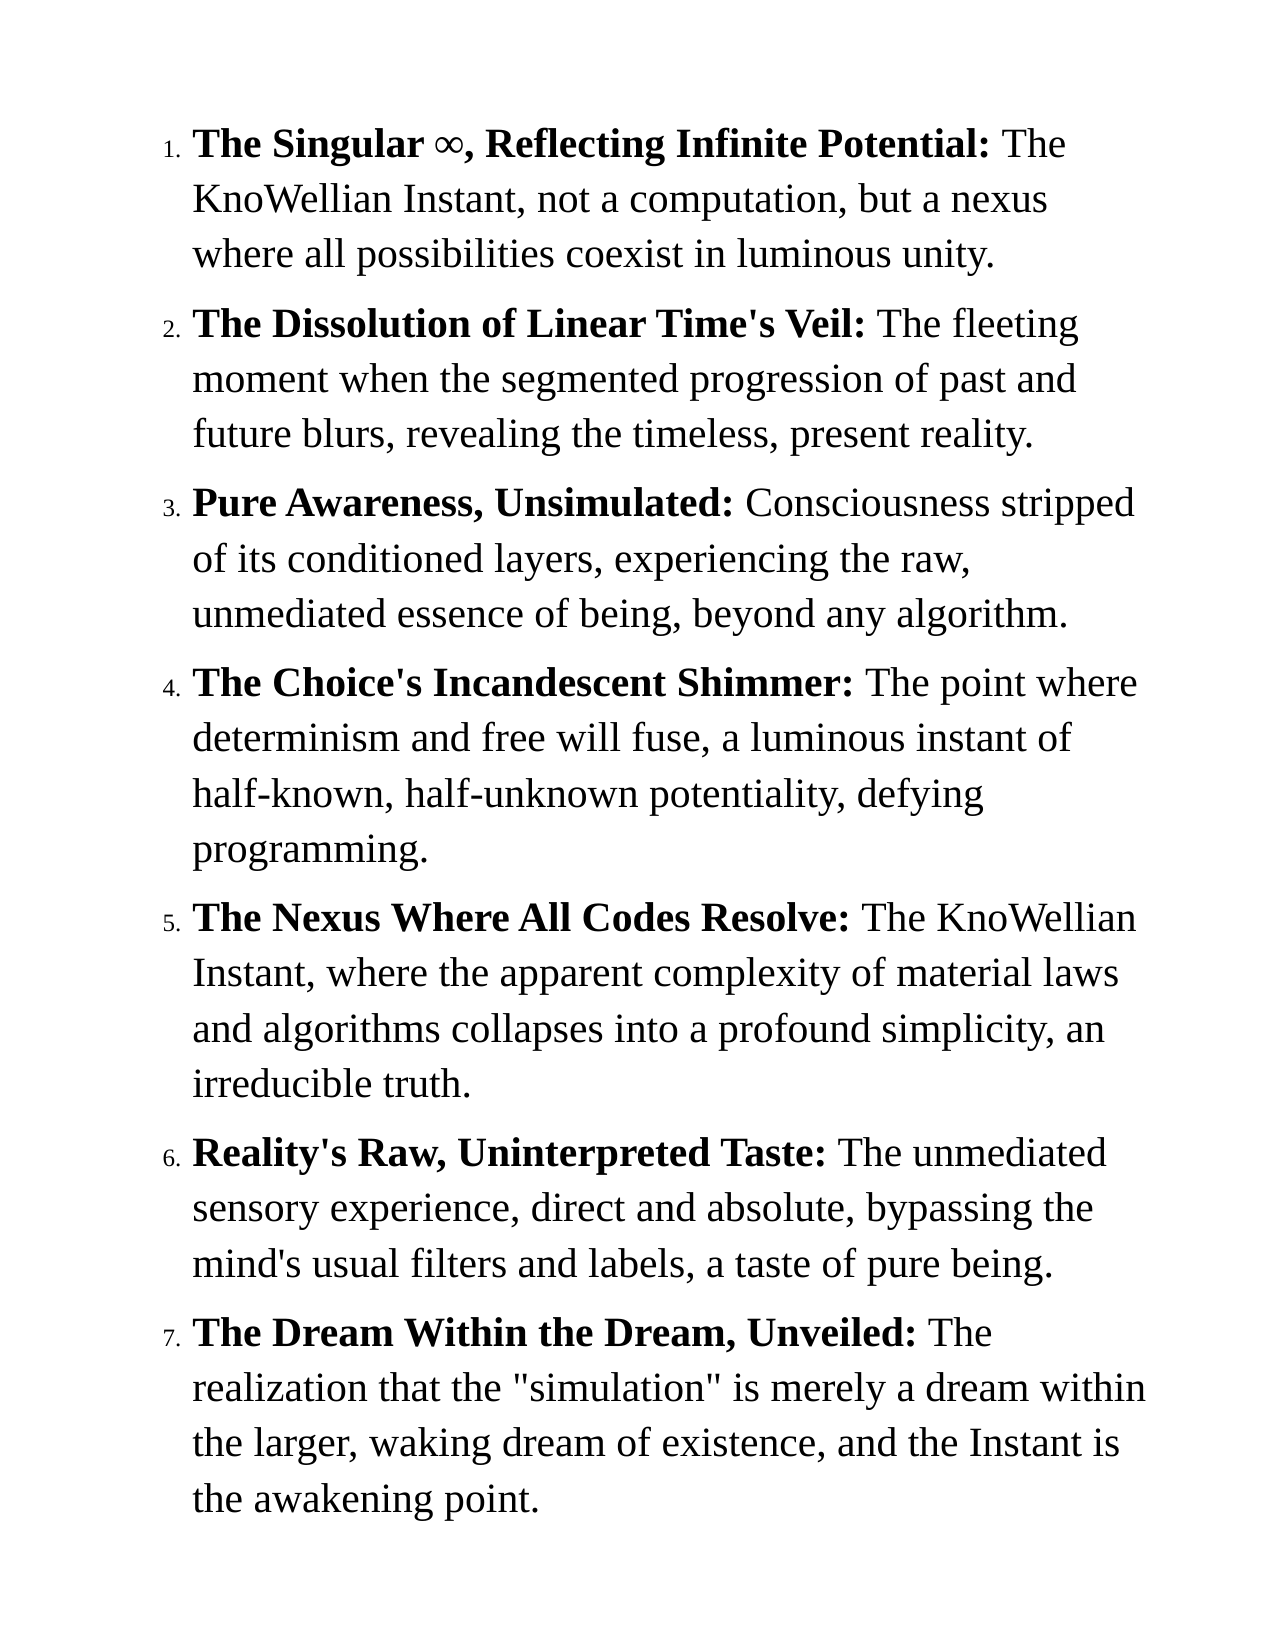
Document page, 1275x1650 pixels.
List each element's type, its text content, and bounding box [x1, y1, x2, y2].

list The Nexus Where All Codes Resolve: The KnoWellian Instant, where the apparent complexity of material laws and algorithms collapses into a profound simplicity, an irreducible truth. [162, 893, 1157, 1106]
list The Dissolution of Linear Time's Veil: The fleeting moment when the segmented progression of past and future blurs, revealing the timeless, present reality. [162, 298, 1157, 456]
list The Choice's Incandescent Shimmer: The point where determinism and free will fuse, a luminous instant of half-known, half-unknown potentiality, defying programming. [162, 658, 1157, 871]
list The Singular ∞, Reflecting Infinite Potential: The KnoWellian Instant, not a computation, but a nexus where all possibilities coexist in luminous unity. [162, 118, 1157, 276]
list Reality's Raw, Uninterpreted Taste: The unmediated sensory experience, direct and absolute, bypassing the mind's usual filters and labels, a taste of pure being. [162, 1128, 1157, 1286]
list The Dream Within the Dream, Unveiled: The realization that the "simulation" is merely a dream within the larger, waking dream of existence, and the Instant is the awakening point. [162, 1308, 1157, 1521]
list Pure Awareness, Unsimulated: Consciousness stripped of its conditioned layers, experiencing the raw, unmediated essence of being, beyond any algorithm. [162, 478, 1157, 636]
